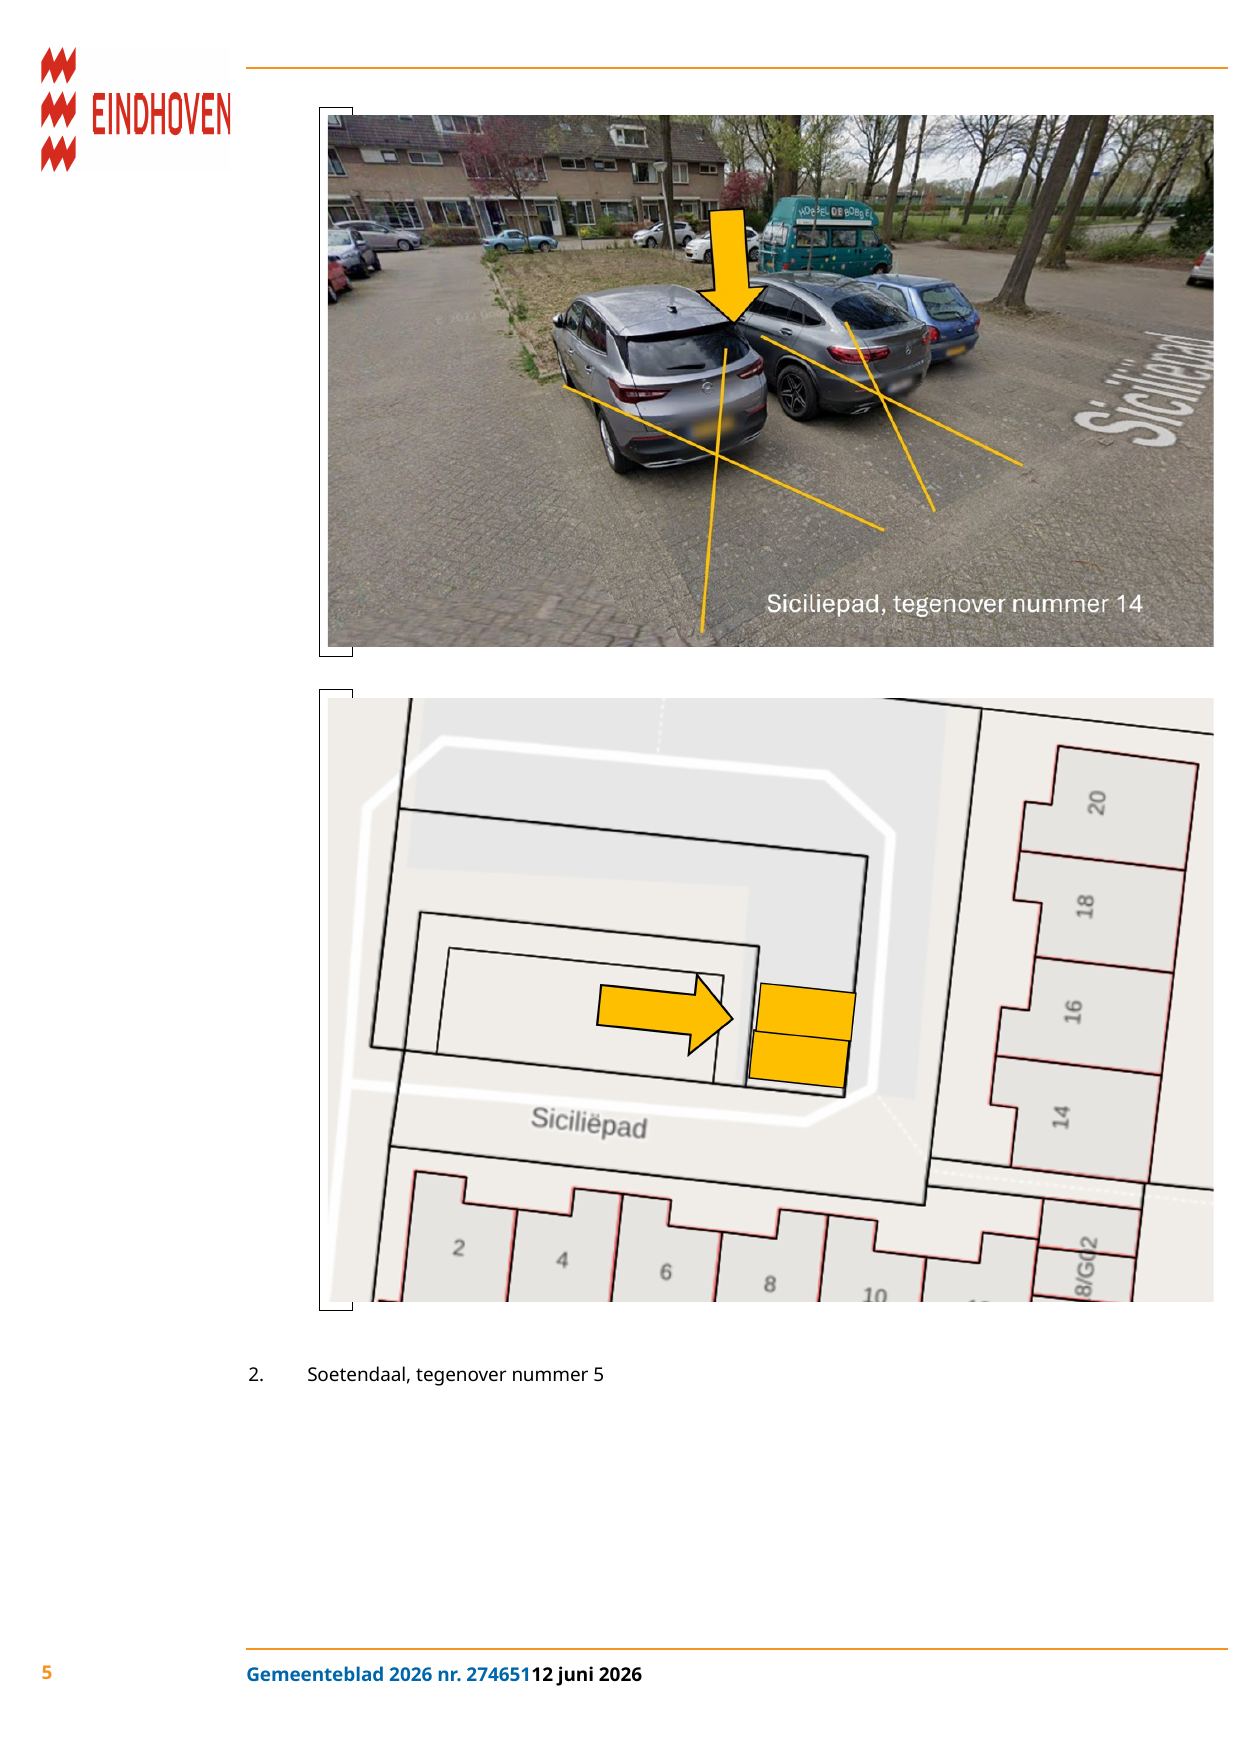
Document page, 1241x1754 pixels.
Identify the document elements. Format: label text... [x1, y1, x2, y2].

picture [41, 47, 231, 172]
list Soetendaal, tegenover nummer 5 [248, 1361, 1152, 1387]
picture [327, 698, 1214, 1302]
picture [327, 115, 1214, 647]
